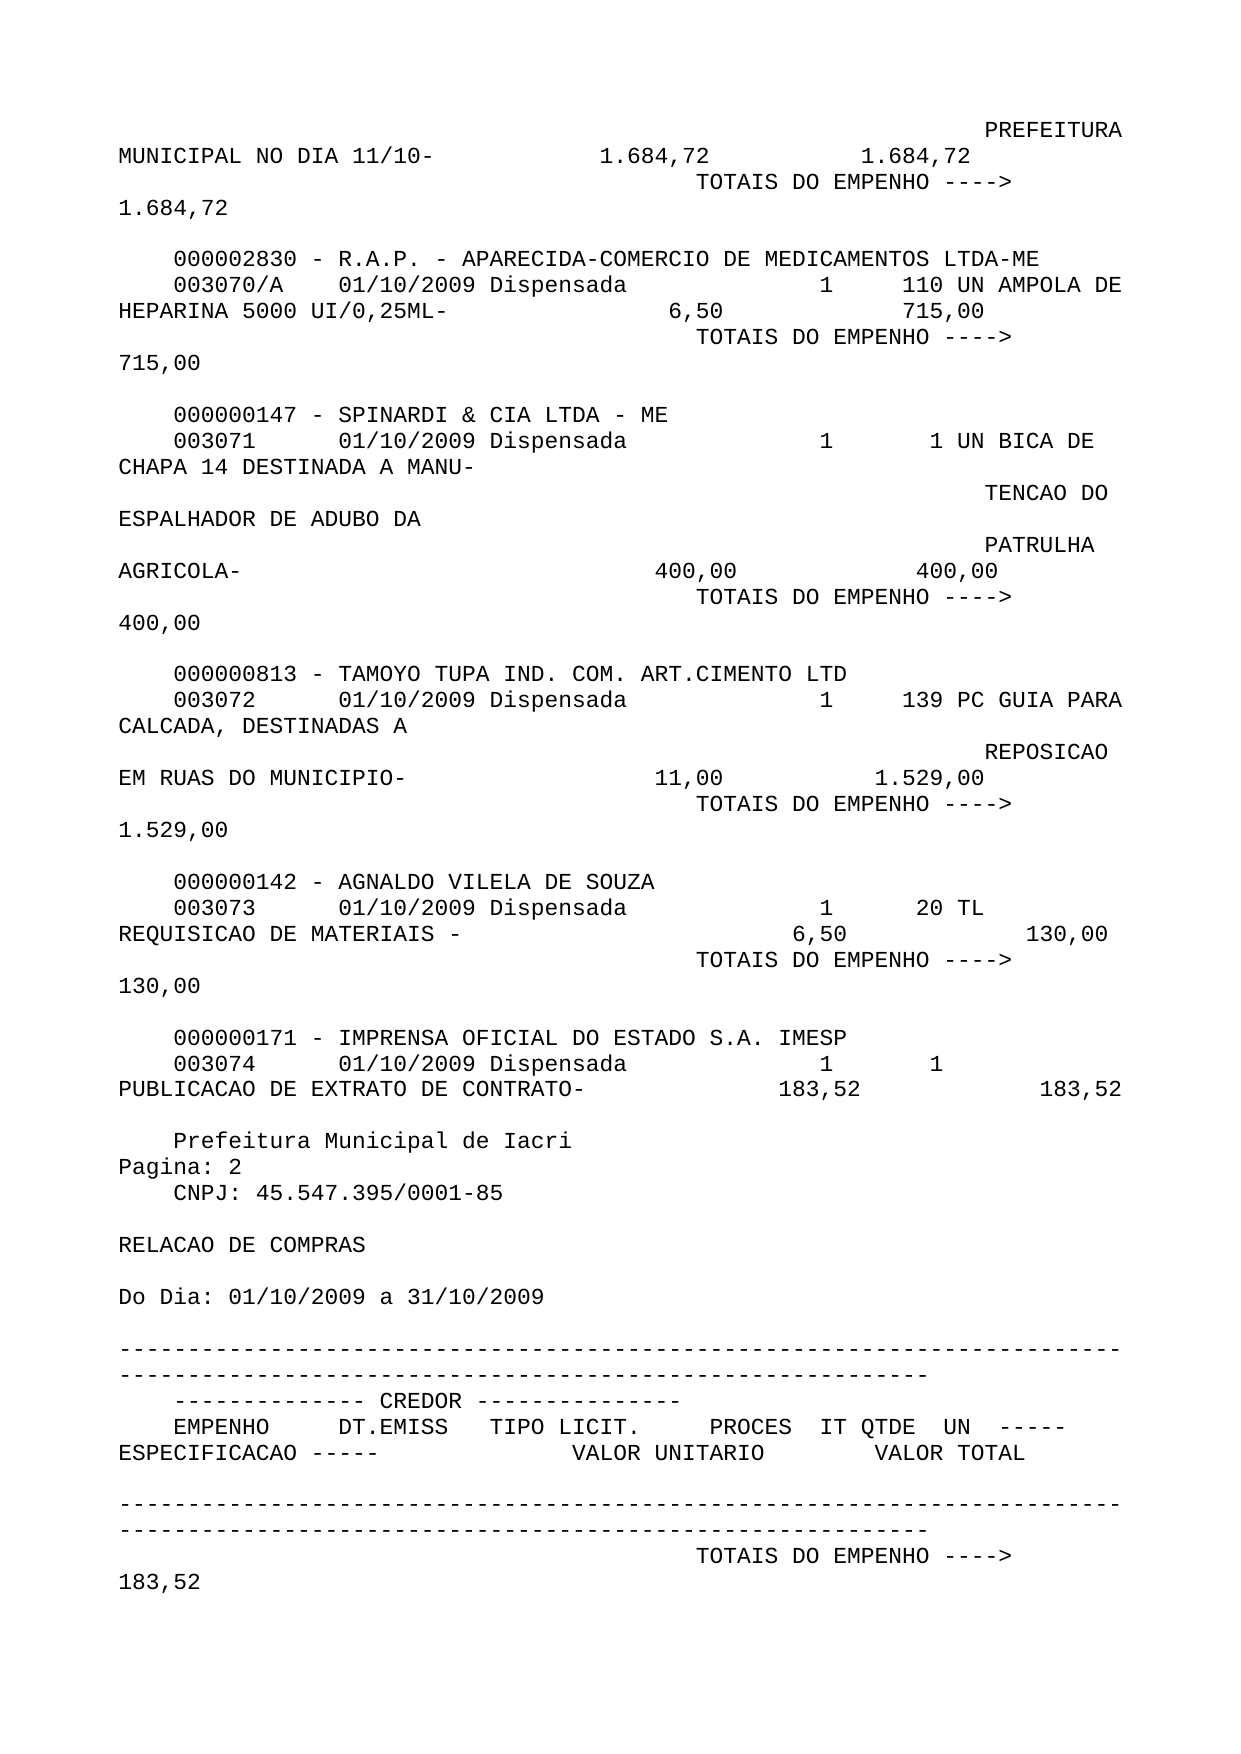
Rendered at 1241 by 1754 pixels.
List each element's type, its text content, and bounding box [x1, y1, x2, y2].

text ------------------------------------------------------------------------------------------------------------------------------------ [118, 1467, 1122, 1545]
text -------------- CREDOR --------------- [118, 1389, 1122, 1415]
text PREFEITURA MUNICIPAL NO DIA 11/10- 1.684,72 1.684,72 [118, 118, 1122, 170]
text TOTAIS DO EMPENHO ----> 1.529,00 [118, 792, 1122, 844]
text 003073 01/10/2009 Dispensada 1 20 TL REQUISICAO DE MATERIAIS - 6,50 130,00 [118, 896, 1122, 948]
text 003072 01/10/2009 Dispensada 1 139 PC GUIA PARA CALCADA, DESTINADAS A [118, 689, 1122, 741]
text ------------------------------------------------------------------------------------------------------------------------------------ [118, 1311, 1122, 1389]
text 000002830 - R.A.P. - APARECIDA-COMERCIO DE MEDICAMENTOS LTDA-ME [118, 248, 1122, 274]
text CNPJ: 45.547.395/0001-85 [118, 1182, 1122, 1207]
text EMPENHO DT.EMISS TIPO LICIT. PROCES IT QTDE UN ----- ESPECIFICACAO ----- VALOR UNITARIO VALOR TOTAL [118, 1415, 1122, 1467]
text REPOSICAO EM RUAS DO MUNICIPIO- 11,00 1.529,00 [118, 741, 1122, 792]
text 003074 01/10/2009 Dispensada 1 1 PUBLICACAO DE EXTRATO DE CONTRATO- 183,52 183,52 [118, 1052, 1122, 1104]
text TOTAIS DO EMPENHO ----> 715,00 [118, 326, 1122, 377]
text PATRULHA AGRICOLA- 400,00 400,00 [118, 533, 1122, 585]
text 000000171 - IMPRENSA OFICIAL DO ESTADO S.A. IMESP [118, 1026, 1122, 1052]
text Prefeitura Municipal de Iacri Pagina: 2 [118, 1130, 1122, 1182]
text TOTAIS DO EMPENHO ----> 130,00 [118, 948, 1122, 1000]
text TOTAIS DO EMPENHO ----> 400,00 [118, 585, 1122, 637]
text 000000142 - AGNALDO VILELA DE SOUZA [118, 870, 1122, 896]
text 003071 01/10/2009 Dispensada 1 1 UN BICA DE CHAPA 14 DESTINADA A MANU- [118, 429, 1122, 481]
text TENCAO DO ESPALHADOR DE ADUBO DA [118, 481, 1122, 533]
text RELACAO DE COMPRAS [118, 1207, 1122, 1259]
text Do Dia: 01/10/2009 a 31/10/2009 [118, 1259, 1122, 1311]
text 000000147 - SPINARDI & CIA LTDA - ME [118, 403, 1122, 429]
text 000000813 - TAMOYO TUPA IND. COM. ART.CIMENTO LTD [118, 663, 1122, 689]
text TOTAIS DO EMPENHO ----> 183,52 [118, 1545, 1122, 1597]
text 003070/A 01/10/2009 Dispensada 1 110 UN AMPOLA DE HEPARINA 5000 UI/0,25ML- 6,50 715,00 [118, 274, 1122, 326]
text TOTAIS DO EMPENHO ----> 1.684,72 [118, 170, 1122, 222]
